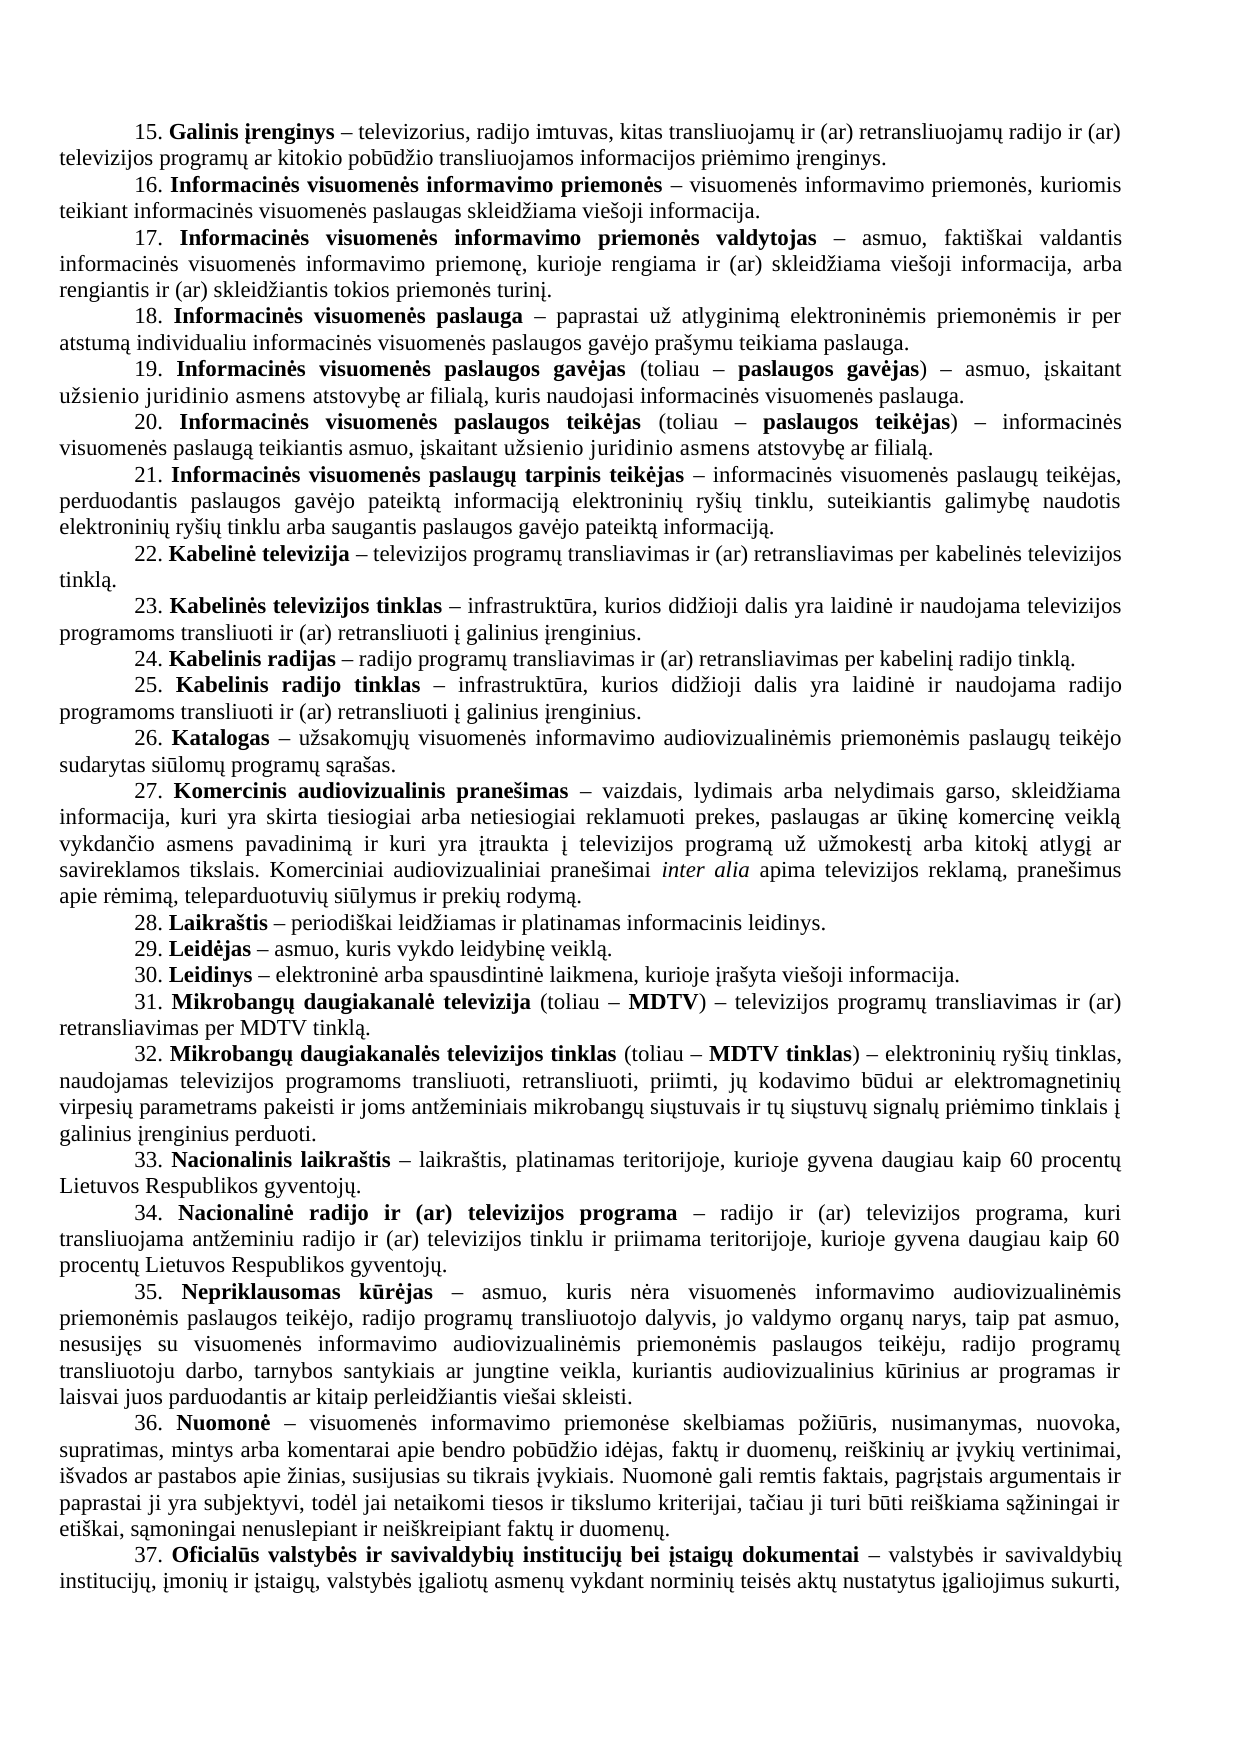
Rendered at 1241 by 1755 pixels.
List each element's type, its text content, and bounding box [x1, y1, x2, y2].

text 19. Informacinės visuomenės paslaugos gavėjas (toliau – paslaugos gavėjas) – asmuo, įskaitant užsienio juridinio asmens atstovybę ar filialą, kuris naudojasi informacinės visuomenės paslauga. [59, 355, 1122, 408]
text 36. Nuomonė – visuomenės informavimo priemonėse skelbiamas požiūris, nusimanymas, nuovoka, supratimas, mintys arba komentarai apie bendro pobūdžio idėjas, faktų ir duomenų, reiškinių ar įvykių vertinimai, išvados ar pastabos apie žinias, susijusias su tikrais įvykiais. Nuomonė gali remtis faktais, pagrįstais argumentais ir paprastai ji yra subjektyvi, todėl jai netaikomi tiesos ir tikslumo kriterijai, tačiau ji turi būti reiškiama sąžiningai ir etiškai, sąmoningai nenuslepiant ir neiškreipiant faktų ir duomenų. [59, 1409, 1122, 1541]
text 31. Mikrobangų daugiakanalė televizija (toliau – MDTV) – televizijos programų transliavimas ir (ar) retransliavimas per MDTV tinklą. [59, 988, 1122, 1041]
text 18. Informacinės visuomenės paslauga – paprastai už atlyginimą elektroninėmis priemonėmis ir per atstumą individualiu informacinės visuomenės paslaugos gavėjo prašymu teikiama paslauga. [59, 303, 1122, 355]
text 17. Informacinės visuomenės informavimo priemonės valdytojas – asmuo, faktiškai valdantis informacinės visuomenės informavimo priemonę, kurioje rengiama ir (ar) skleidžiama viešoji informacija, arba rengiantis ir (ar) skleidžiantis tokios priemonės turinį. [59, 223, 1122, 303]
text 22. Kabelinė televizija – televizijos programų transliavimas ir (ar) retransliavimas per kabelinės televizijos tinklą. [59, 540, 1122, 592]
text 26. Katalogas – užsakomųjų visuomenės informavimo audiovizualinėmis priemonėmis paslaugų teikėjo sudarytas siūlomų programų sąrašas. [59, 724, 1122, 777]
text 24. Kabelinis radijas – radijo programų transliavimas ir (ar) retransliavimas per kabelinį radijo tinklą. [59, 645, 1122, 672]
text 37. Oficialūs valstybės ir savivaldybių institucijų bei įstaigų dokumentai – valstybės ir savivaldybių institucijų, įmonių ir įstaigų, valstybės įgaliotų asmenų vykdant norminių teisės aktų nustatytus įgaliojimus sukurti, [59, 1541, 1122, 1594]
text 34. Nacionalinė radijo ir (ar) televizijos programa – radijo ir (ar) televizijos programa, kuri transliuojama antžeminiu radijo ir (ar) televizijos tinklu ir priimama teritorijoje, kurioje gyvena daugiau kaip 60 procentų Lietuvos Respublikos gyventojų. [59, 1199, 1122, 1278]
text 23. Kabelinės televizijos tinklas – infrastruktūra, kurios didžioji dalis yra laidinė ir naudojama televizijos programoms transliuoti ir (ar) retransliuoti į galinius įrenginius. [59, 592, 1122, 645]
text 35. Nepriklausomas kūrėjas – asmuo, kuris nėra visuomenės informavimo audiovizualinėmis priemonėmis paslaugos teikėjo, radijo programų transliuotojo dalyvis, jo valdymo organų narys, taip pat asmuo, nesusijęs su visuomenės informavimo audiovizualinėmis priemonėmis paslaugos teikėju, radijo programų transliuotoju darbo, tarnybos santykiais ar jungtine veikla, kuriantis audiovizualinius kūrinius ar programas ir laisvai juos parduodantis ar kitaip perleidžiantis viešai skleisti. [59, 1278, 1122, 1409]
text 25. Kabelinis radijo tinklas – infrastruktūra, kurios didžioji dalis yra laidinė ir naudojama radijo programoms transliuoti ir (ar) retransliuoti į galinius įrenginius. [59, 672, 1122, 724]
text 28. Laikraštis – periodiškai leidžiamas ir platinamas informacinis leidinys. [59, 909, 1122, 935]
text 32. Mikrobangų daugiakanalės televizijos tinklas (toliau – MDTV tinklas) – elektroninių ryšių tinklas, naudojamas televizijos programoms transliuoti, retransliuoti, priimti, jų kodavimo būdui ar elektromagnetinių virpesių parametrams pakeisti ir joms antžeminiais mikrobangų siųstuvais ir tų siųstuvų signalų priėmimo tinklais į galinius įrenginius perduoti. [59, 1041, 1122, 1146]
text 33. Nacionalinis laikraštis – laikraštis, platinamas teritorijoje, kurioje gyvena daugiau kaip 60 procentų Lietuvos Respublikos gyventojų. [59, 1146, 1122, 1199]
text 15. Galinis įrenginys – televizorius, radijo imtuvas, kitas transliuojamų ir (ar) retransliuojamų radijo ir (ar) televizijos programų ar kitokio pobūdžio transliuojamos informacijos priėmimo įrenginys. [59, 118, 1122, 171]
text 30. Leidinys – elektroninė arba spausdintinė laikmena, kurioje įrašyta viešoji informacija. [59, 961, 1122, 988]
text 20. Informacinės visuomenės paslaugos teikėjas (toliau – paslaugos teikėjas) – informacinės visuomenės paslaugą teikiantis asmuo, įskaitant užsienio juridinio asmens atstovybę ar filialą. [59, 408, 1122, 461]
text 16. Informacinės visuomenės informavimo priemonės – visuomenės informavimo priemonės, kuriomis teikiant informacinės visuomenės paslaugas skleidžiama viešoji informacija. [59, 171, 1122, 223]
text 27. Komercinis audiovizualinis pranešimas – vaizdais, lydimais arba nelydimais garso, skleidžiama informacija, kuri yra skirta tiesiogiai arba netiesiogiai reklamuoti prekes, paslaugas ar ūkinę komercinę veiklą vykdančio asmens pavadinimą ir kuri yra įtraukta į televizijos programą už užmokestį arba kitokį atlygį ar savireklamos tikslais. Komerciniai audiovizualiniai pranešimai inter alia apima televizijos reklamą, pranešimus apie rėmimą, teleparduotuvių siūlymus ir prekių rodymą. [59, 777, 1122, 909]
text 29. Leidėjas – asmuo, kuris vykdo leidybinę veiklą. [59, 935, 1122, 961]
text 21. Informacinės visuomenės paslaugų tarpinis teikėjas – informacinės visuomenės paslaugų teikėjas, perduodantis paslaugos gavėjo pateiktą informaciją elektroninių ryšių tinklu, suteikiantis galimybę naudotis elektroninių ryšių tinklu arba saugantis paslaugos gavėjo pateiktą informaciją. [59, 461, 1122, 540]
